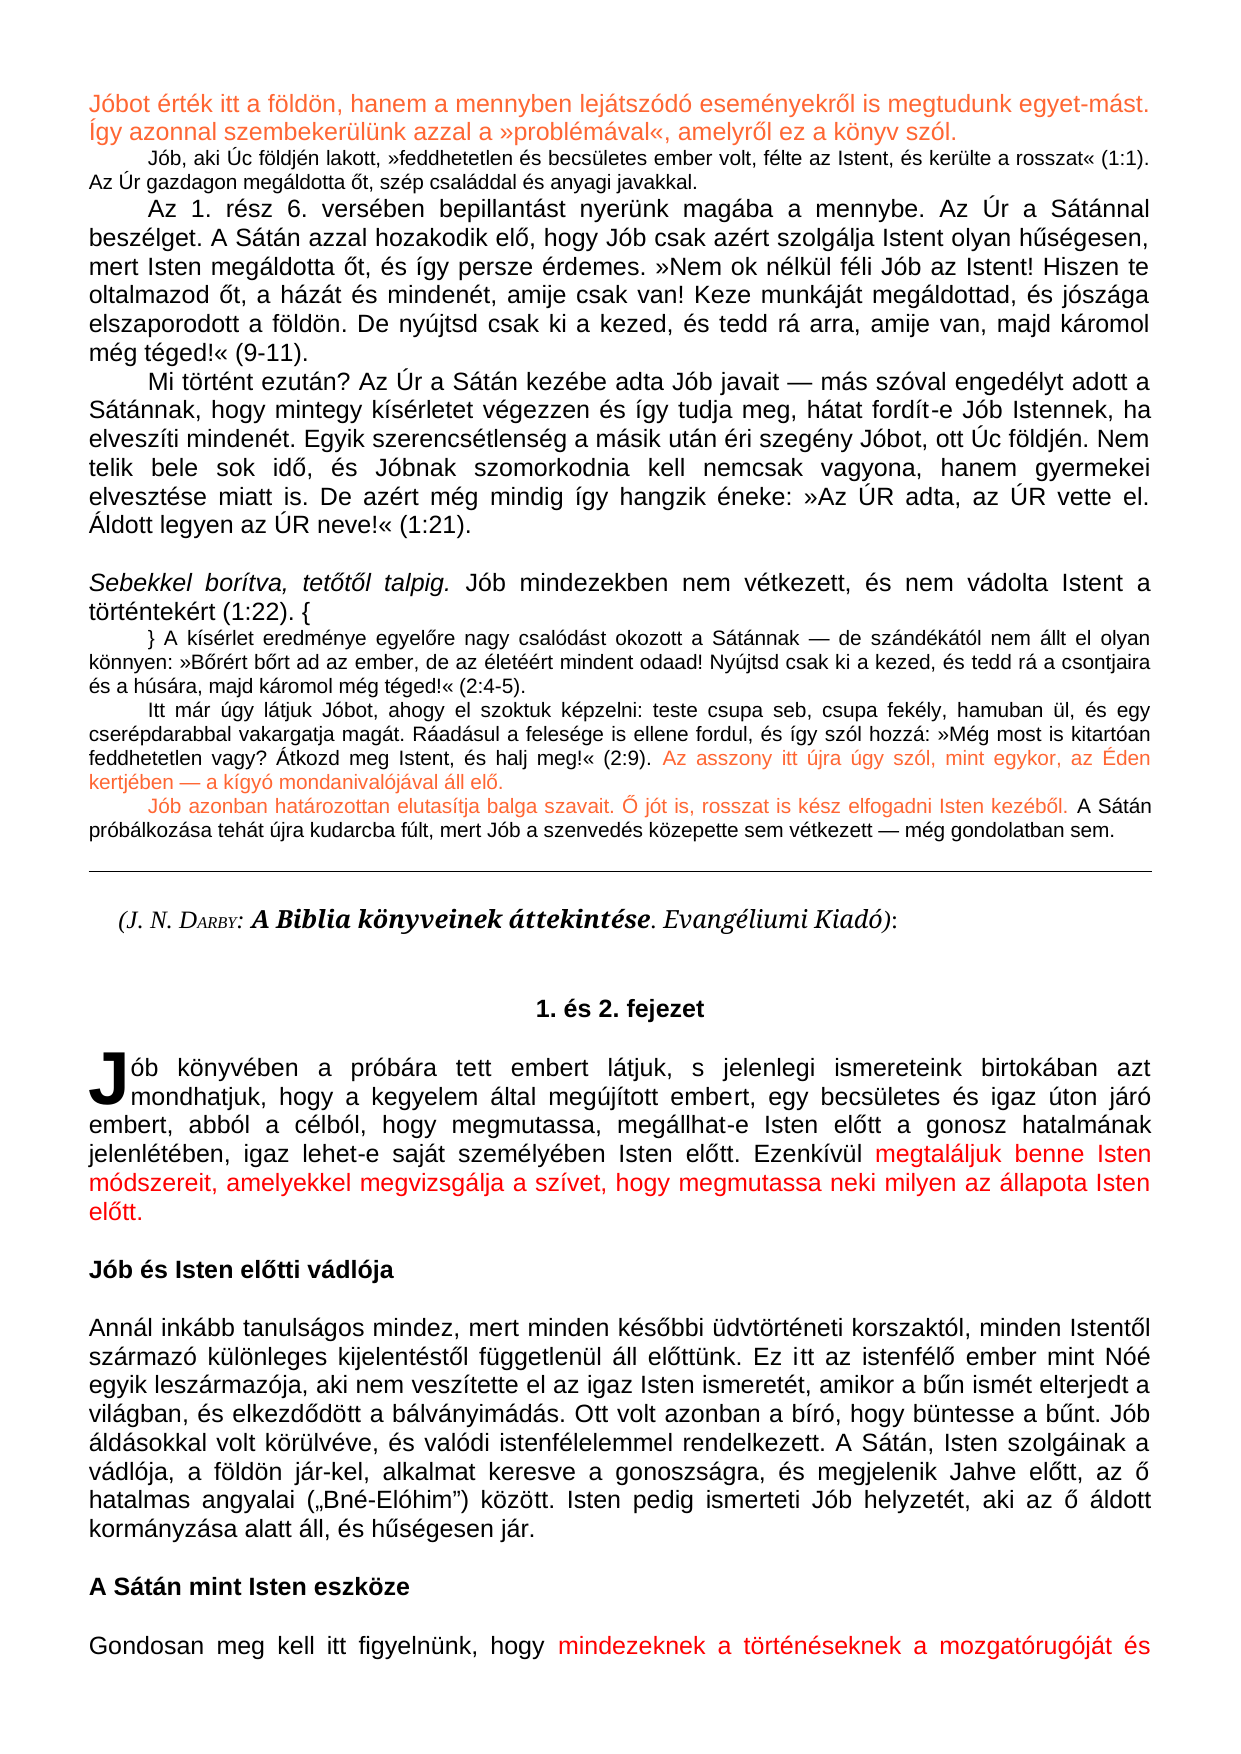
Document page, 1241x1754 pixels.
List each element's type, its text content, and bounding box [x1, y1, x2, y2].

text Jób könyvében a próbára tett embert látjuk, s jelenlegi ismereteink birtokában azt mondhatjuk, hogy a kegyelem által megújított embert, egy becsületes és igaz úton járó embert, abból a célból, hogy megmutassa, megállhat‑e Isten előtt a gonosz hatalmának jelenlétében, igaz lehet‑e saját személyében Isten előtt. Ezenkívül megtaláljuk benne Isten módszereit, amelyekkel megvizsgálja a szívet, hogy megmutassa neki milyen az állapota Isten előtt. [88, 1053, 1152, 1225]
text A Sátán mint Isten eszköze [88, 1572, 1152, 1601]
text Jóbot érték itt a földön, hanem a mennyben lejátszódó eseményekről is megtudunk egyet-mást. Így azonnal szembekerülünk azzal a »problémával«, amelyről ez a könyv szól. [88, 88, 1152, 146]
text Gondosan meg kell itt figyelnünk, hogy mindezeknek a történéseknek a mozgatórugóját és [88, 1631, 1152, 1659]
text Annál inkább tanulságos mindez, mert minden későbbi üdvtörténeti korszaktól, minden Istentől származó különleges kijelentéstől függetlenül áll előttünk. Ez itt az istenfélő ember mint Nóé egyik leszármazója, aki nem veszítette el az igaz Isten ismeretét, amikor a bűn ismét elterjedt a világban, és elkezdődött a bálványimádás. Ott volt azonban a bíró, hogy büntesse a bűnt. Jób áldásokkal volt körülvéve, és valódi istenfélelemmel rendelkezett. A Sátán, Isten szolgáinak a vádlója, a földön jár-kel, alkalmat keresve a gonoszságra, és megjelenik Jahve előtt, az ő hatalmas angyalai („Bné-Elóhim”) között. Isten pedig ismerteti Jób helyzetét, aki az ő áldott kormányzása alatt áll, és hűségesen jár. [88, 1313, 1152, 1543]
text } A kísérlet eredménye egyelőre nagy csalódást okozott a Sátánnak — de szándékától nem állt el olyan könnyen: »Bőrért bőrt ad az ember, de az életéért mindent odaad! Nyújtsd csak ki a kezed, és tedd rá a csontjaira és a húsára, majd káromol még téged!« (2:4-5). [88, 626, 1152, 698]
text Jób, aki Úc földjén lakott, »feddhetetlen és becsületes ember volt, félte az Istent, és kerülte a rosszat« (1:1). Az Úr gazdagon megáldotta őt, szép családdal és anyagi javakkal. [88, 146, 1152, 194]
text (J. N. Darby: A Biblia könyveinek áttekintése. Evangéliumi Kiadó): [88, 872, 1152, 965]
text Sebekkel borítva, tetőtől talpig. Jób mindezekben nem vétkezett, és nem vádolta Istent a történtekért (1:22). { [88, 568, 1152, 626]
text Jób azonban határozottan elutasítja balga szavait. Ő jót is, rosszat is kész elfogadni Isten kezéből. A Sátán próbálkozása tehát újra kudarcba fúlt, mert Jób a szenvedés közepette sem vétkezett — még gondolatban sem. [88, 794, 1152, 842]
text 1. és 2. fejezet [88, 994, 1152, 1023]
text Az 1. rész 6. versében bepillantást nyerünk magába a mennybe. Az Úr a Sátánnal beszélget. A Sátán azzal hozakodik elő, hogy Jób csak azért szolgálja Istent olyan hűségesen, mert Isten megáldotta őt, és így persze érdemes. »Nem ok nélkül féli Jób az Istent! Hiszen te oltalmazod őt, a házát és mindenét, amije csak van! Keze munkáját megáldottad, és jószága elszaporodott a földön. De nyújtsd csak ki a kezed, és tedd rá arra, amije van, majd káromol még téged!« (9-11). [88, 194, 1152, 366]
text Mi történt ezután? Az Úr a Sátán kezébe adta Jób javait — más szóval engedélyt adott a Sátánnak, hogy mintegy kísérletet végezzen és így tudja meg, hátat fordít‑e Jób Istennek, ha elveszíti mindenét. Egyik szerencsétlenség a másik után éri szegény Jóbot, ott Úc földjén. Nem telik bele sok idő, és Jóbnak szomorkodnia kell nemcsak vagyona, hanem gyermekei elvesztése miatt is. De azért még mindig így hangzik éneke: »Az ÚR adta, az ÚR vette el. Áldott legyen az ÚR neve!« (1:21). [88, 366, 1152, 539]
text Itt már úgy látjuk Jóbot, ahogy el szoktuk képzelni: teste csupa seb, csupa fekély, hamuban ül, és egy cserépdarabbal vakargatja magát. Ráadásul a felesége is ellene fordul, és így szól hozzá: »Még most is kitartóan feddhetetlen vagy? Átkozd meg Istent, és halj meg!« (2:9). Az asszony itt újra úgy szól, mint egykor, az Éden kertjében — a kígyó mondanivalójával áll elő. [88, 698, 1152, 794]
text Jób és Isten előtti vádlója [88, 1255, 1152, 1283]
